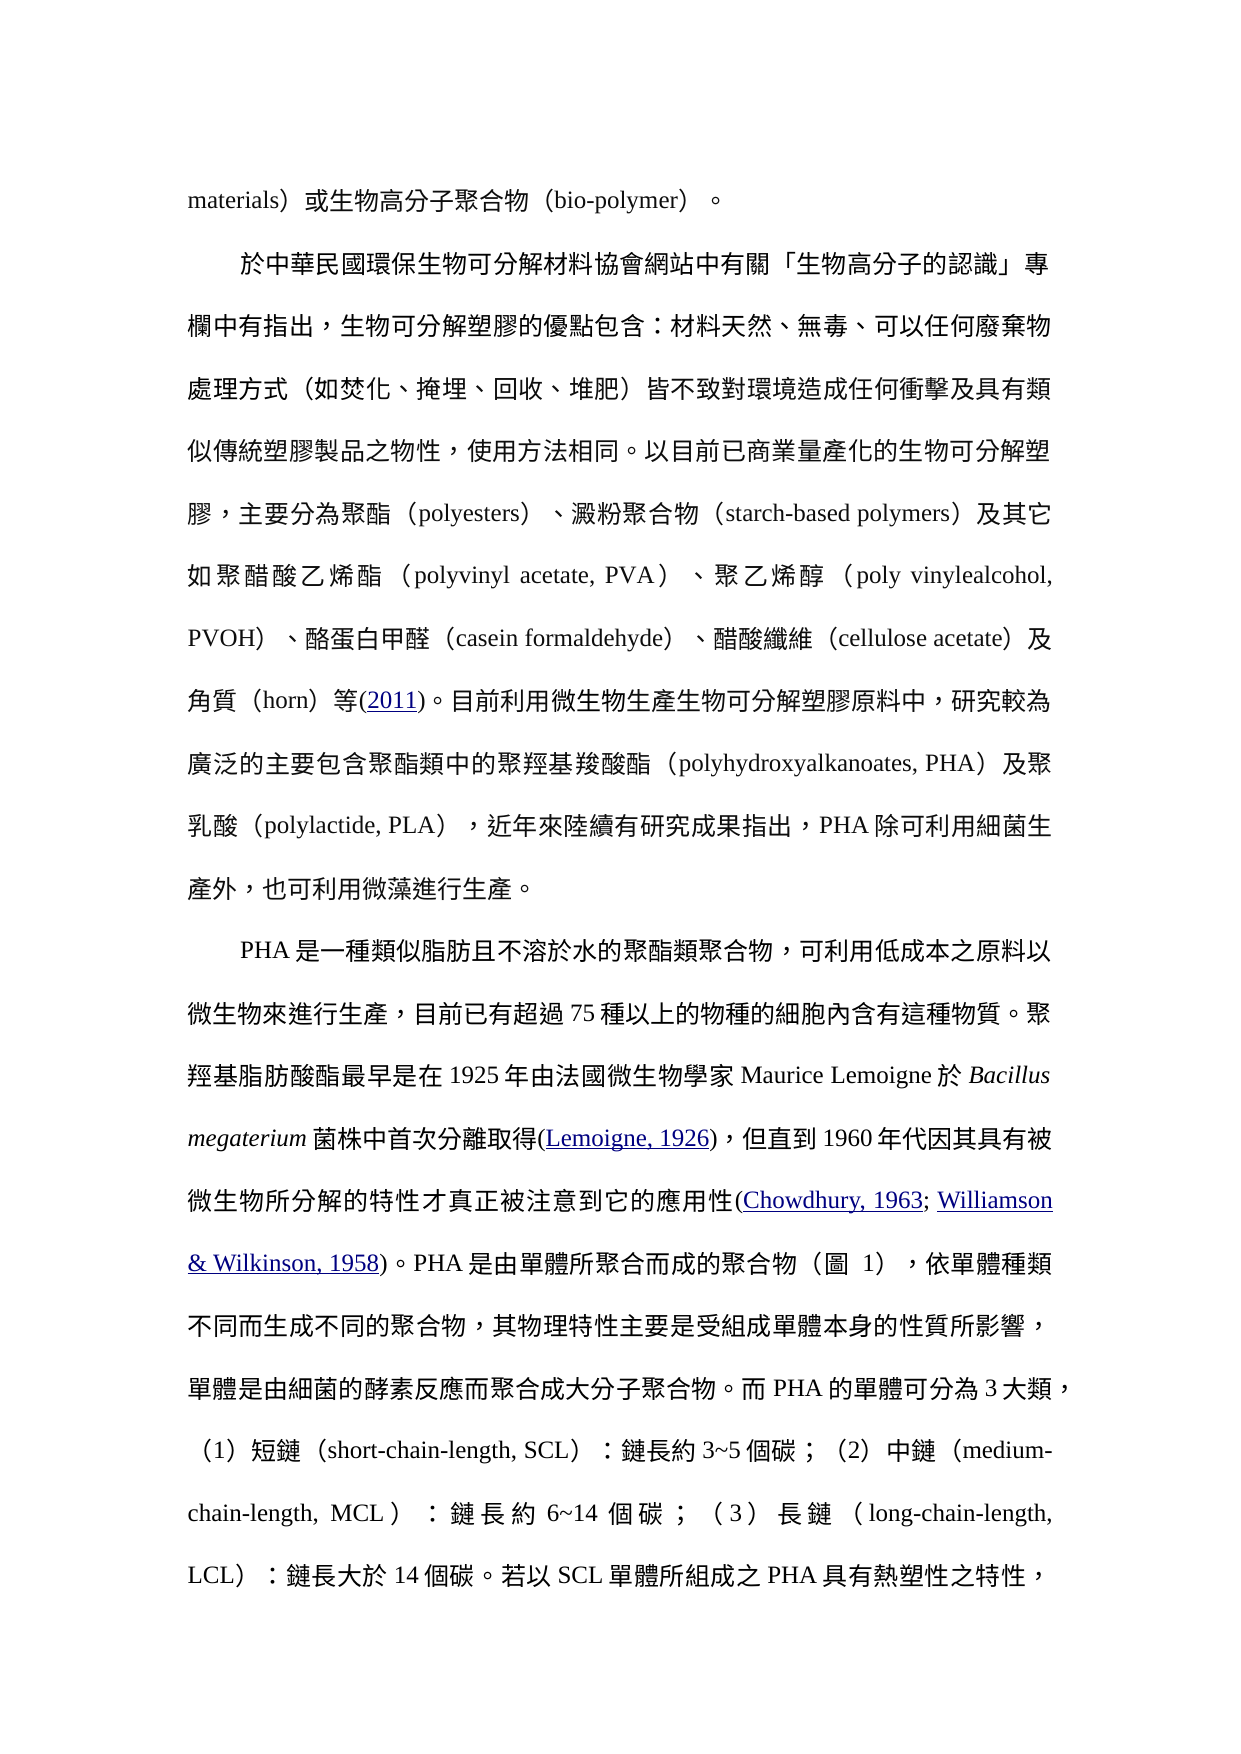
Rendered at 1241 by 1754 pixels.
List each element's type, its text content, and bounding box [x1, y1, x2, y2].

text 於中華民國環保生物可分解材料協會網站中有關「生物高分子的認識」專欄中有指出，生物可分解塑膠的優點包含：材料天然、無毒、可以任何廢棄物處理方式（如焚化、掩埋、回收、堆肥）皆不致對環境造成任何衝擊及具有類似傳統塑膠製品之物性，使用方法相同。以目前已商業量產化的生物可分解塑膠，主要分為聚酯（polyesters）、澱粉聚合物（starch-based polymers）及其它如聚醋酸乙烯酯（polyvinyl acetate, PVA）、聚乙烯醇（poly vinylealcohol, PVOH）、酪蛋白甲醛（casein formaldehyde）、醋酸纖維（cellulose acetate）及角質（horn）等(2011)。目前利用微生物生產生物可分解塑膠原料中，研究較為廣泛的主要包含聚酯類中的聚羥基羧酸酯（polyhydroxyalkanoates, PHA）及聚乳酸（polylactide, PLA），近年來陸續有研究成果指出，PHA除可利用細菌生產外，也可利用微藻進行生產。 [187, 221, 1053, 908]
text 而生物可分解塑膠是泛指可利用微生物、植物、動物生產且可重複取得，並於生產時無毒害產生的天然資源。其可利用傳統塑膠生產流程加工，並可代替傳統由石油所生產的塑膠原料，且生產時無毒害產生。並通過ISO14855檢測，具備可堆肥化之驗證，是對環境友善的熱可塑性塑膠材料。因此生物可分解塑膠又可稱作綠色塑膠（green plastics）、生物可分解材料（biodegradable materials）或生物高分子聚合物（bio-polymer）。 [187, 158, 1053, 221]
text PHA是一種類似脂肪且不溶於水的聚酯類聚合物，可利用低成本之原料以微生物來進行生產，目前已有超過75種以上的物種的細胞內含有這種物質。聚羥基脂肪酸酯最早是在1925年由法國微生物學家Maurice Lemoigne於Bacillus megaterium菌株中首次分離取得(Lemoigne, 1926)，但直到1960年代因其具有被微生物所分解的特性才真正被注意到它的應用性(Chowdhury, 1963; Williamson & Wilkinson, 1958)。PHA是由單體所聚合而成的聚合物（圖 1），依單體種類不同而生成不同的聚合物，其物理特性主要是受組成單體本身的性質所影響，單體是由細菌的酵素反應而聚合成大分子聚合物。而PHA的單體可分為3大類，（1）短鏈（short-chain-length, SCL）：鏈長約3~5個碳；（2）中鏈（medium-chain-length, MCL）：鏈長約6~14個碳；（3）長鏈（long-chain-length, LCL）：鏈長大於14個碳。若以SCL單體所組成之PHA具有熱塑性之特性，若以MCL單體所組成之PHA則具備彈性之特質。此外，PHA也可利用形成共聚物（copolymer）的方式展現不同的塑料特性，如利用以特定比例之SCL單體與MCL單體所形成的共聚物，可產生類似目前廣泛使用之聚丙烯（polypropylene, PP）塑膠(Lu et al., 2009)。PHA在生物塑膠的應用上主要以分子量大小進行區分，分為線性高分子量聚酯（分子量約60KDa）及低分子量聚酯（分子量約15KDa）兩大類。因PHA具有生物無毒性及生物可分解的特性，因此可應用在纖維、生物醫材及藥物緩釋載體等方面。 [187, 908, 1053, 1596]
